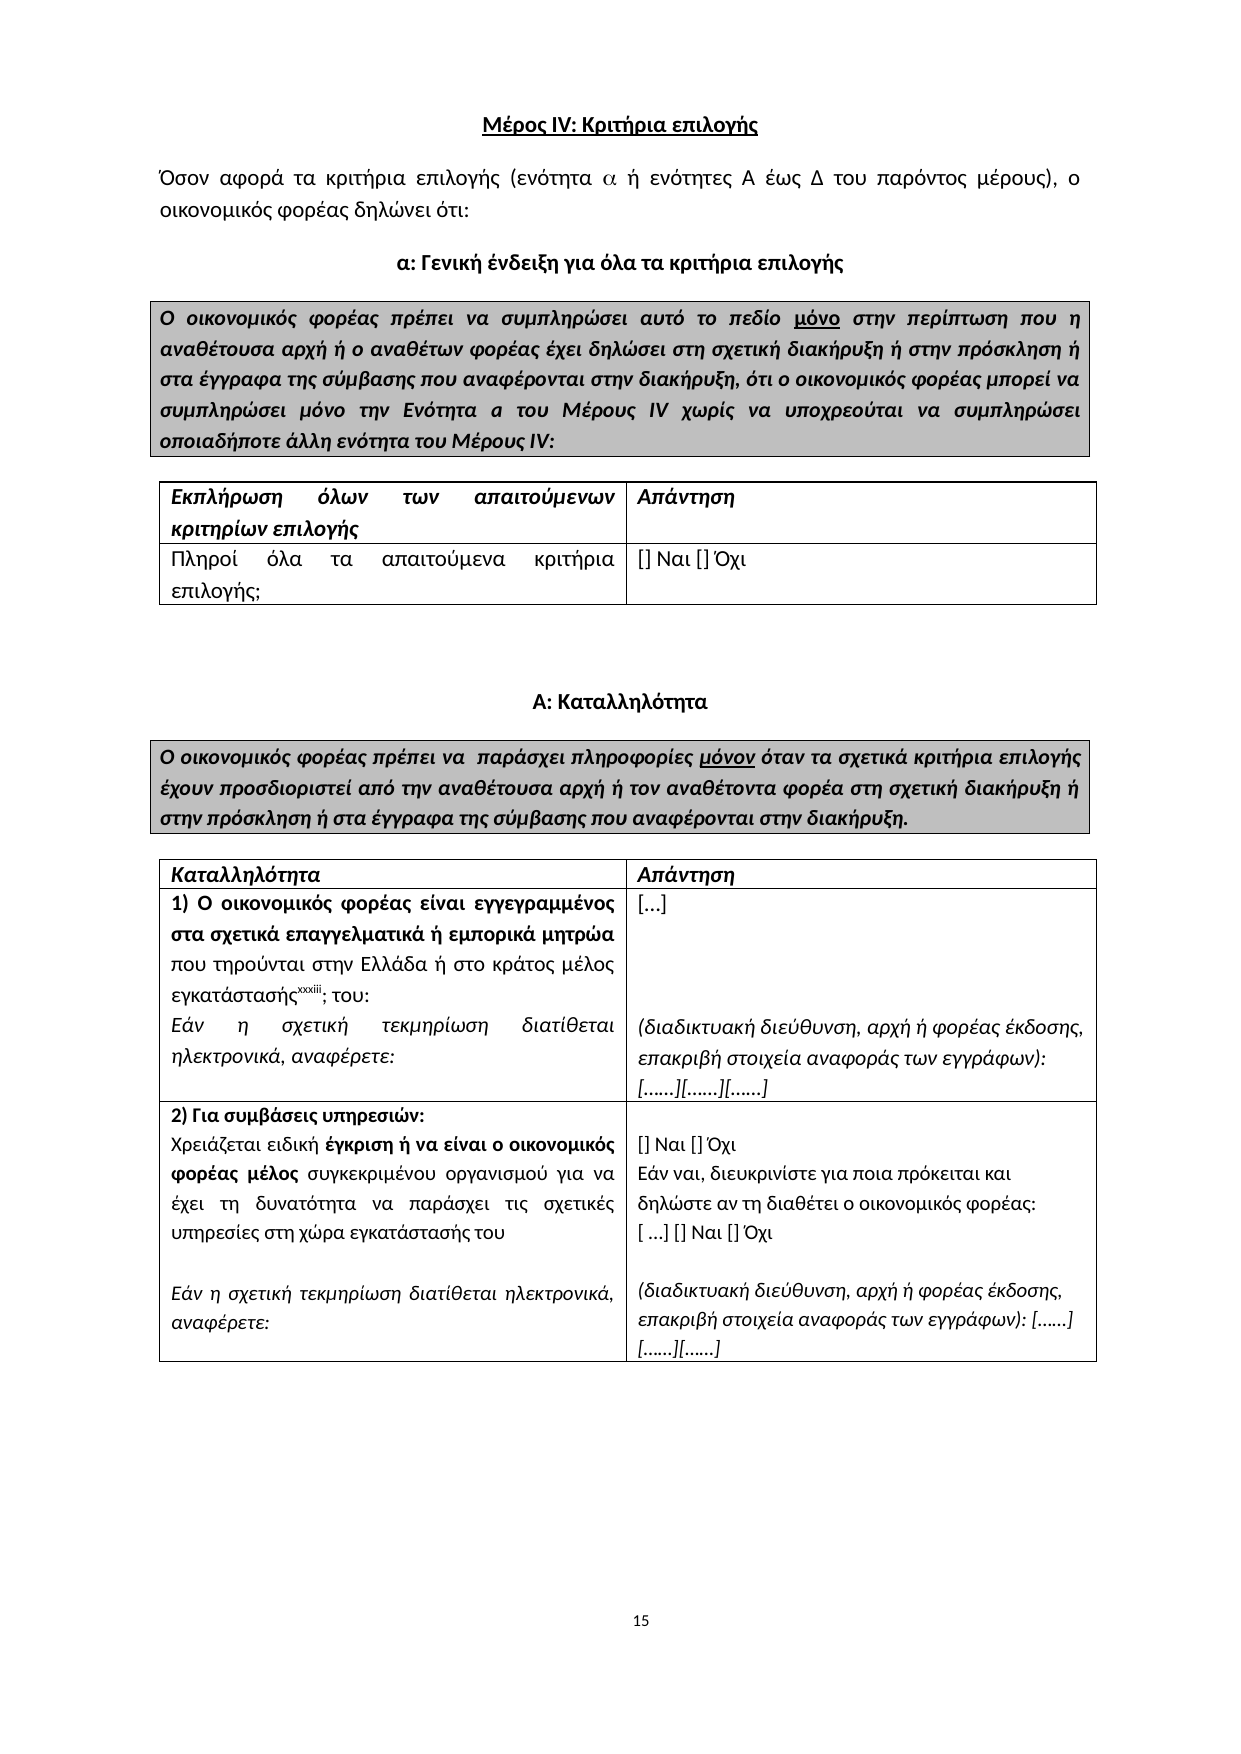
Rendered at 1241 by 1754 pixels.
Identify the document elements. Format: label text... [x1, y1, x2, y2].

table_cell 1) Ο οικονομικός φορέας είναι εγγεγραμμένος στα σχετικά επαγγελματικά ή εμπορικά μητρώα που τηρούνται στην Ελλάδα ή στο κράτος μέλος εγκατάστασής; του: Εάν η σχετική τεκμηρίωση διατίθεται ηλεκτρονικά, αναφέρετε: [160, 889, 626, 1101]
text Α: Καταλληλότητα [159, 687, 1081, 715]
table_header Απάντηση [627, 860, 1096, 888]
text α: Γενική ένδειξη για όλα τα κριτήρια επιλογής [159, 248, 1081, 276]
text Ο οικονομικός φορέας πρέπει να συμπληρώσει αυτό το πεδίο μόνο στην περίπτωση που η αναθέτουσα αρχή ή ο αναθέτων φορέας έχει δηλώσει στη σχετική διακήρυξη ή στην πρόσκληση ή στα έγγραφα της σύμβασης που αναφέρονται στην διακήρυξη, ότι ο οικονομικός φορέας μπορεί να συμπληρώσει μόνο την Ενότητα a του Μέρους ΙV χωρίς να υποχρεούται να συμπληρώσει οποιαδήποτε άλλη ενότητα του Μέρους ΙV: [151, 302, 1089, 456]
table_cell [] Ναι [] Όχι [627, 544, 1096, 604]
table_cell 2) Για συμβάσεις υπηρεσιών: Χρειάζεται ειδική έγκριση ή να είναι ο οικονομικός φορέας μέλος συγκεκριμένου οργανισμού για να έχει τη δυνατότητα να παράσχει τις σχετικές υπηρεσίες στη χώρα εγκατάστασής του Εάν η σχετική τεκμηρίωση διατίθεται ηλεκτρονικά, αναφέρετε: [160, 1102, 626, 1361]
text Όσον αφορά τα κριτήρια επιλογής (ενότητα  ή ενότητες Α έως Δ του παρόντος μέρους), ο οικονομικός φορέας δηλώνει ότι: [159, 163, 1081, 223]
table_cell [] Ναι [] Όχι Εάν ναι, διευκρινίστε για ποια πρόκειται και δηλώστε αν τη διαθέτει ο οικονομικός φορέας: [ …] [] Ναι [] Όχι (διαδικτυακή διεύθυνση, αρχή ή φορέας έκδοσης, επακριβή στοιχεία αναφοράς των εγγράφων): [……][……][……] [627, 1102, 1096, 1361]
table_header Καταλληλότητα [160, 860, 626, 888]
table_cell Πληροί όλα τα απαιτούμενα κριτήρια επιλογής; [160, 544, 626, 604]
table_header Απάντηση [627, 483, 1096, 543]
table_cell […] (διαδικτυακή διεύθυνση, αρχή ή φορέας έκδοσης, επακριβή στοιχεία αναφοράς των εγγράφων): [……][……][……] [627, 889, 1096, 1101]
text Ο οικονομικός φορέας πρέπει να παράσχει πληροφορίες μόνον όταν τα σχετικά κριτήρια επιλογής έχουν προσδιοριστεί από την αναθέτουσα αρχή ή τον αναθέτοντα φορέα στη σχετική διακήρυξη ή στην πρόσκληση ή στα έγγραφα της σύμβασης που αναφέρονται στην διακήρυξη. [151, 741, 1089, 833]
table_header Εκπλήρωση όλων των απαιτούμενων κριτηρίων επιλογής [160, 483, 626, 543]
text Μέρος IV: Κριτήρια επιλογής [159, 110, 1081, 138]
